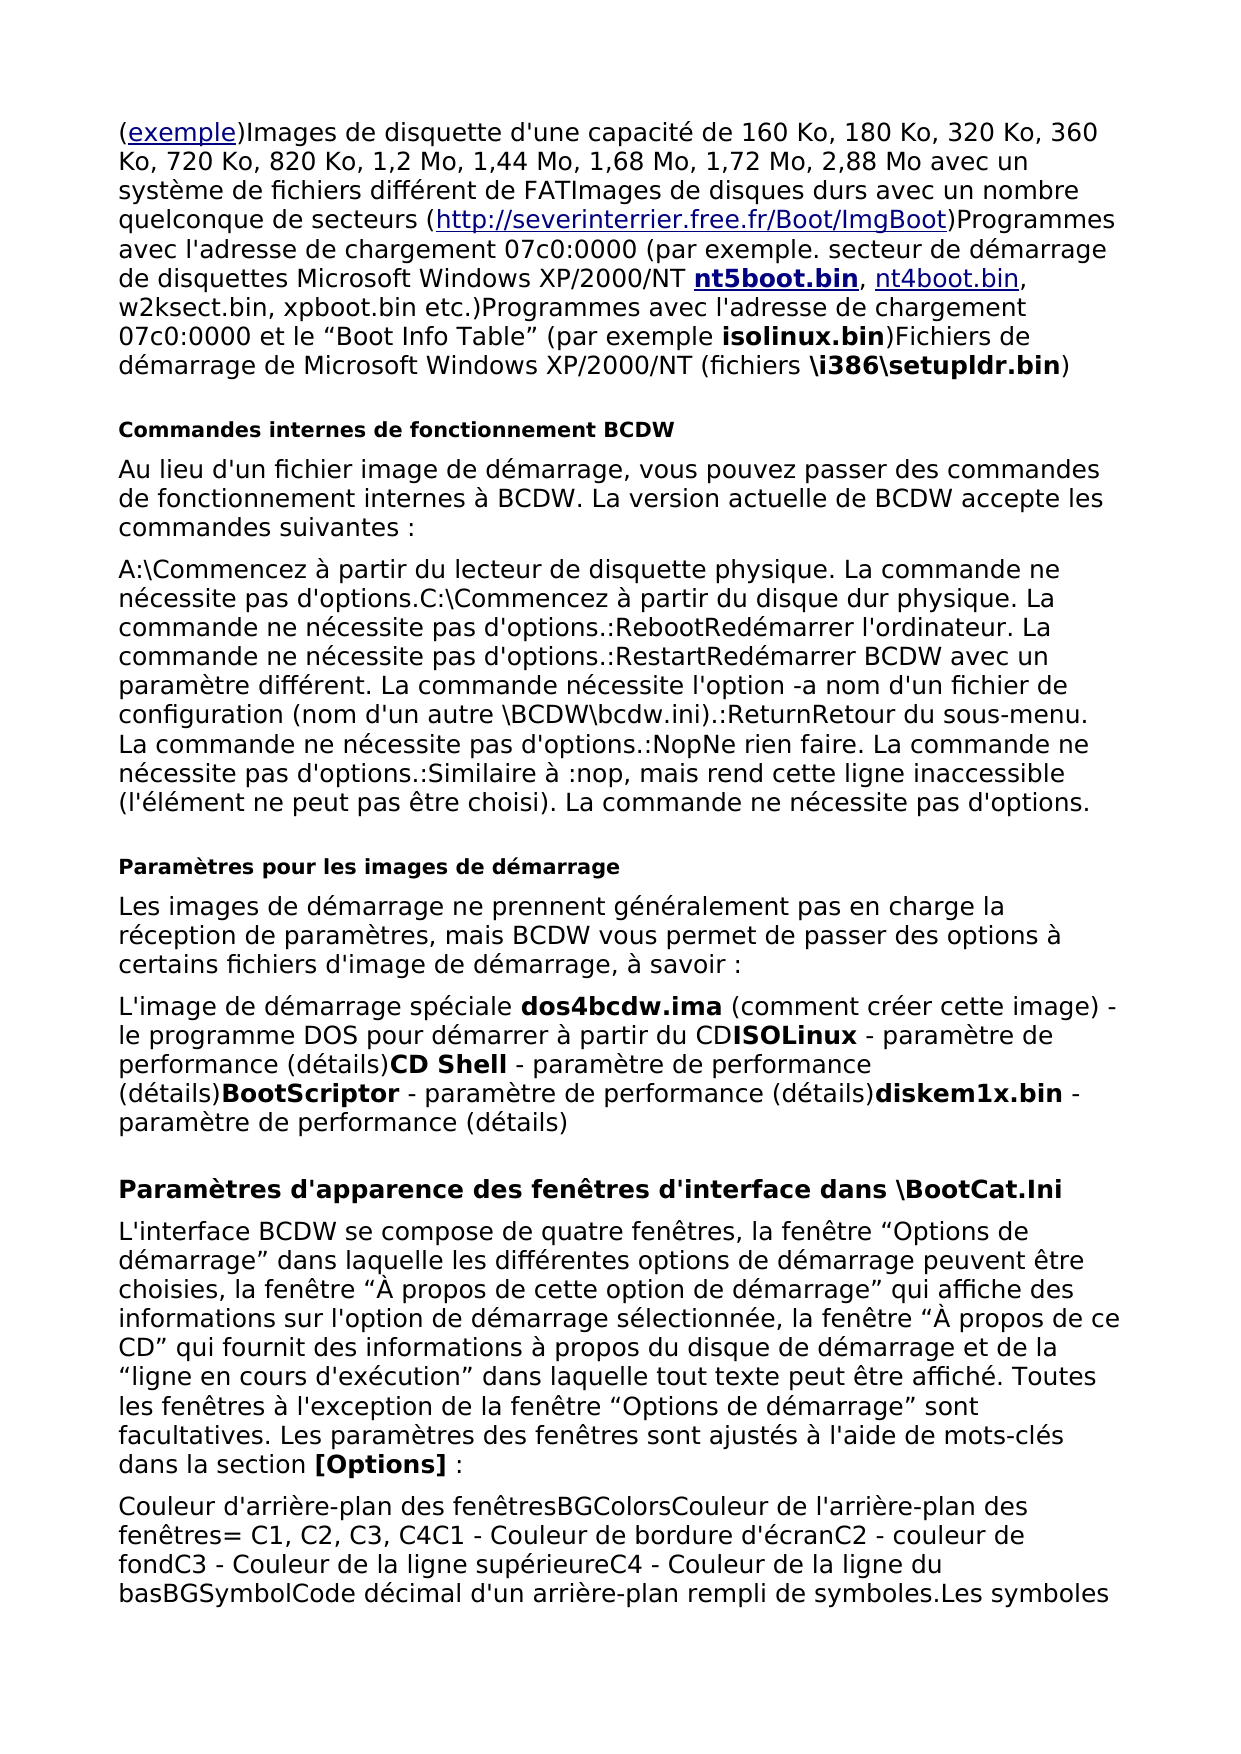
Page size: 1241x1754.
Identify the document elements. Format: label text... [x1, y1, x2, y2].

subtitle Paramètres pour les images de démarrage [118, 855, 1122, 879]
text L'interface BCDW se compose de quatre fenêtres, la fenêtre “Options de démarrage” dans laquelle les différentes options de démarrage peuvent être choisies, la fenêtre “À propos de cette option de démarrage” qui affiche des informations sur l'option de démarrage sélectionnée, la fenêtre “À propos de ce CD” qui fournit des informations à propos du disque de démarrage et de la “ligne en cours d'exécution” dans laquelle tout texte peut être affiché. Toutes les fenêtres à l'exception de la fenêtre “Options de démarrage” sont facultatives. Les paramètres des fenêtres sont ajustés à l'aide de mots-clés dans la section [Options] : [118, 1217, 1122, 1479]
text Les images de démarrage ne prennent généralement pas en charge la réception de paramètres, mais BCDW vous permet de passer des options à certains fichiers d'image de démarrage, à savoir : [118, 892, 1122, 979]
text L'image de démarrage spéciale dos4bcdw.ima (comment créer cette image) - le programme DOS pour démarrer à partir du CDISOLinux - paramètre de performance (détails)CD Shell - paramètre de performance (détails)BootScriptor - paramètre de performance (détails)diskem1x.bin - paramètre de performance (détails) [118, 992, 1122, 1137]
subtitle Commandes internes de fonctionnement BCDW [118, 418, 1122, 442]
text (exemple)Images de disquette d'une capacité de 160 Ko, 180 Ko, 320 Ko, 360 Ko, 720 Ko, 820 Ko, 1,2 Mo, 1,44 Mo, 1,68 Mo, 1,72 Mo, 2,88 Mo avec un système de fichiers différent de FATImages de disques durs avec un nombre quelconque de secteurs (http://severinterrier.free.fr/Boot/ImgBoot)Programmes avec l'adresse de chargement 07c0:0000 (par exemple. secteur de démarrage de disquettes Microsoft Windows XP/2000/NT nt5boot.bin, nt4boot.bin, w2ksect.bin, xpboot.bin etc.)Programmes avec l'adresse de chargement 07c0:0000 et le “Boot Info Table” (par exemple isolinux.bin)Fichiers de démarrage de Microsoft Windows XP/2000/NT (fichiers \i386\setupldr.bin) [118, 118, 1122, 381]
text A:\Commencez à partir du lecteur de disquette physique. La commande ne nécessite pas d'options.C:\Commencez à partir du disque dur physique. La commande ne nécessite pas d'options.:RebootRedémarrer l'ordinateur. La commande ne nécessite pas d'options.:RestartRedémarrer BCDW avec un paramètre différent. La commande nécessite l'option -a nom d'un fichier de configuration (nom d'un autre \BCDW\bcdw.ini).:ReturnRetour du sous-menu. La commande ne nécessite pas d'options.:NopNe rien faire. La commande ne nécessite pas d'options.:Similaire à :nop, mais rend cette ligne inaccessible (l'élément ne peut pas être choisi). La commande ne nécessite pas d'options. [118, 555, 1122, 817]
subtitle Paramètres d'apparence des fenêtres d'interface dans \BootCat.Ini [118, 1175, 1122, 1204]
text Couleur d'arrière-plan des fenêtresBGColorsCouleur de l'arrière-plan des fenêtres= C1, C2, C3, C4C1 - Couleur de bordure d'écranC2 - couleur de fondC3 - Couleur de la ligne supérieureC4 - Couleur de la ligne du basBGSymbolCode décimal d'un arrière-plan rempli de symboles.Les symboles [118, 1492, 1122, 1608]
text Au lieu d'un fichier image de démarrage, vous pouvez passer des commandes de fonctionnement internes à BCDW. La version actuelle de BCDW accepte les commandes suivantes : [118, 455, 1122, 542]
